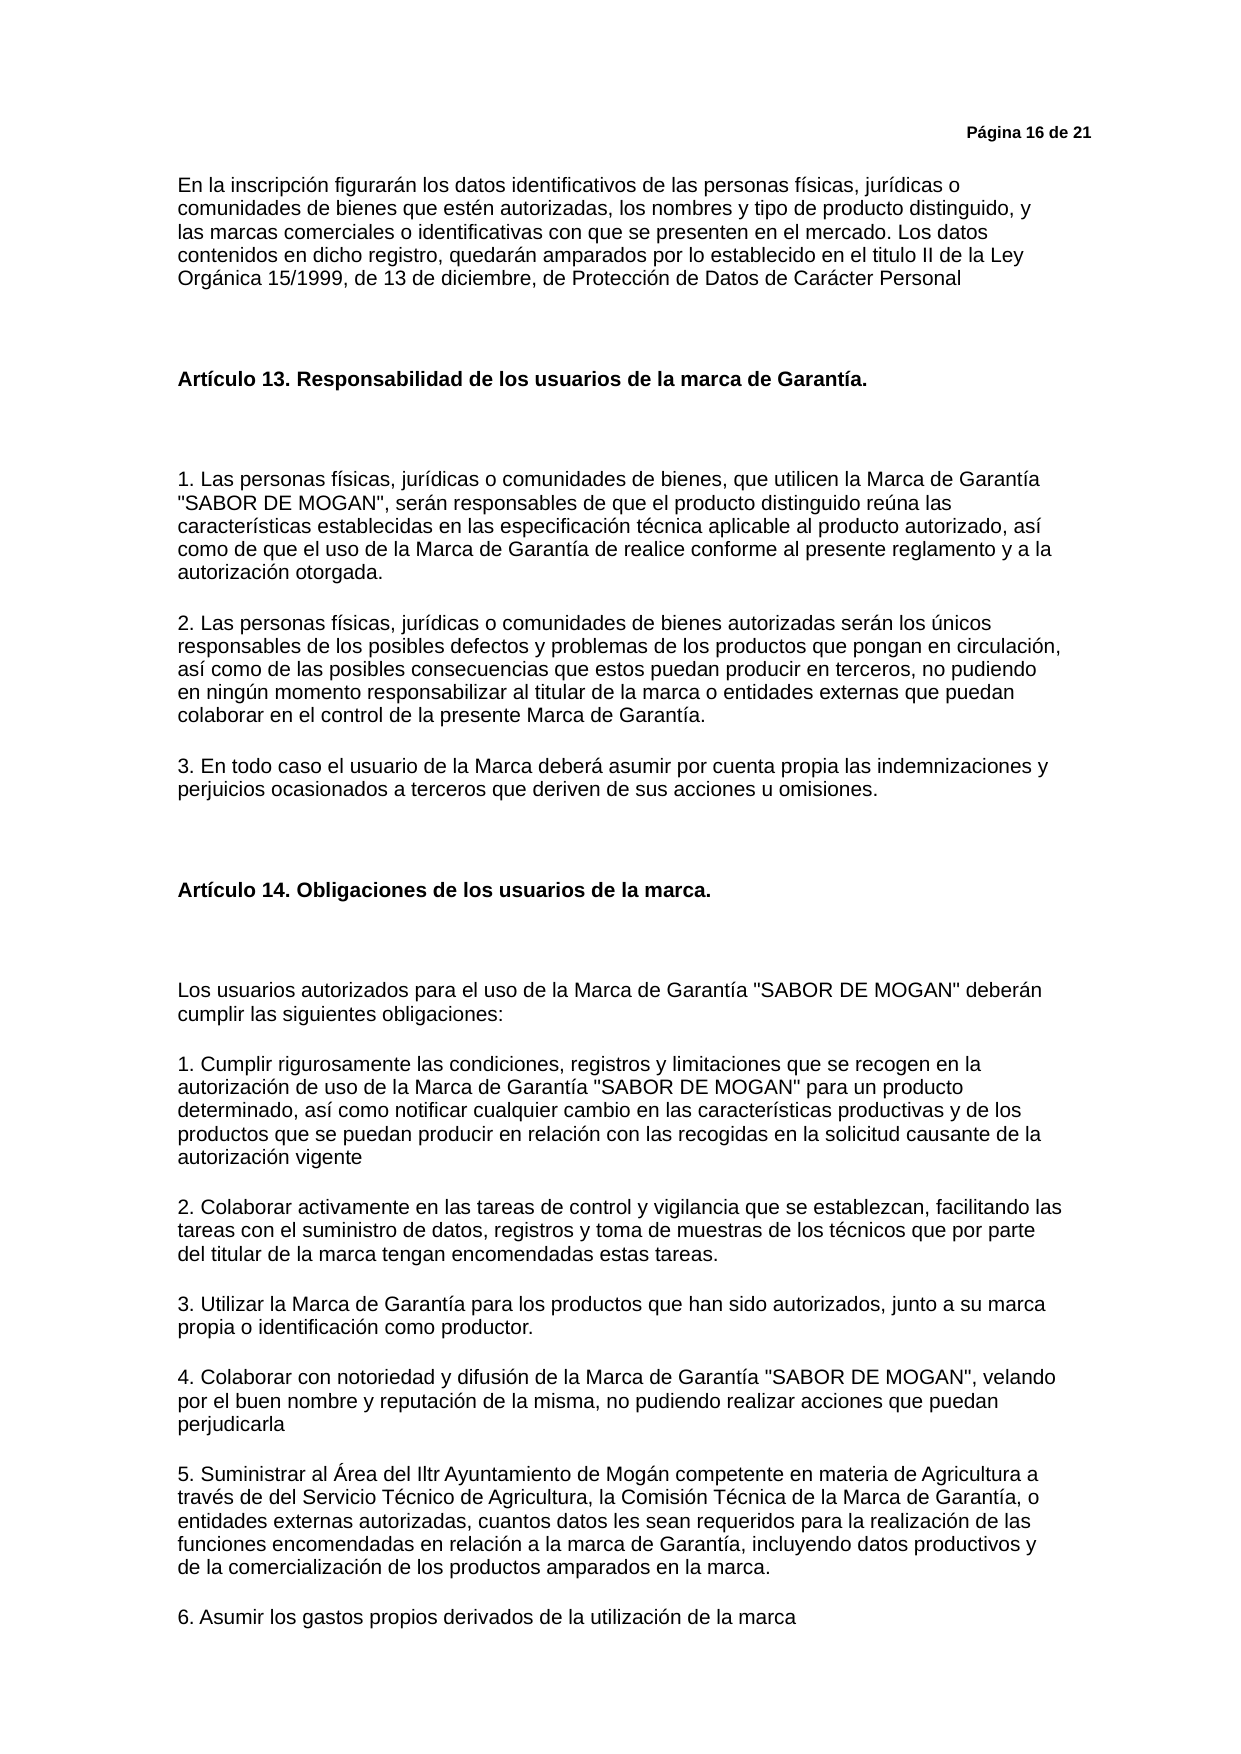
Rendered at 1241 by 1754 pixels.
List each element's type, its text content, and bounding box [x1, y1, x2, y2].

text 3. En todo caso el usuario de la Marca deberá asumir por cuenta propia las indemnizaciones y perjuicios ocasionados a terceros que deriven de sus acciones u omisiones. [177, 754, 1063, 801]
text 1. Cumplir rigurosamente las condiciones, registros y limitaciones que se recogen en la autorización de uso de la Marca de Garantía "SABOR DE MOGAN" para un producto determinado, así como notificar cualquier cambio en las características productivas y de los productos que se puedan producir en relación con las recogidas en la solicitud causante de la autorización vigente [177, 1052, 1063, 1168]
text 5. Suministrar al Área del Iltr Ayuntamiento de Mogán competente en materia de Agricultura a través de del Servicio Técnico de Agricultura, la Comisión Técnica de la Marca de Garantía, o entidades externas autorizadas, cuantos datos les sean requeridos para la realización de las funciones encomendadas en relación a la marca de Garantía, incluyendo datos productivos y de la comercialización de los productos amparados en la marca. [177, 1463, 1063, 1579]
text 2. Colaborar activamente en las tareas de control y vigilancia que se establezcan, facilitando las tareas con el suministro de datos, registros y toma de muestras de los técnicos que por parte del titular de la marca tengan encomendadas estas tareas. [177, 1196, 1063, 1265]
text 3. Utilizar la Marca de Garantía para los productos que han sido autorizados, junto a su marca propia o identificación como productor. [177, 1292, 1063, 1339]
text 4. Colaborar con notoriedad y difusión de la Marca de Garantía "SABOR DE MOGAN", velando por el buen nombre y reputación de la misma, no pudiendo realizar acciones que puedan perjudicarla [177, 1366, 1063, 1436]
text Artículo 13. Responsabilidad de los usuarios de la marca de Garantía. [177, 367, 1063, 391]
text En la inscripción figurarán los datos identificativos de las personas físicas, jurídicas o comunidades de bienes que estén autorizadas, los nombres y tipo de producto distinguido, y las marcas comerciales o identificativas con que se presenten en el mercado. Los datos contenidos en dicho registro, quedarán amparados por lo establecido en el titulo II de la Ley Orgánica 15/1999, de 13 de diciembre, de Protección de Datos de Carácter Personal [177, 174, 1063, 290]
text 6. Asumir los gastos propios derivados de la utilización de la marca [177, 1606, 1063, 1629]
text Los usuarios autorizados para el uso de la Marca de Garantía "SABOR DE MOGAN" deberán cumplir las siguientes obligaciones: [177, 979, 1063, 1025]
text 1. Las personas físicas, jurídicas o comunidades de bienes, que utilicen la Marca de Garantía "SABOR DE MOGAN", serán responsables de que el producto distinguido reúna las características establecidas en las especificación técnica aplicable al producto autorizado, así como de que el uso de la Marca de Garantía de realice conforme al presente reglamento y a la autorización otorgada. [177, 468, 1063, 584]
text Artículo 14. Obligaciones de los usuarios de la marca. [177, 878, 1063, 901]
text 2. Las personas físicas, jurídicas o comunidades de bienes autorizadas serán los únicos responsables de los posibles defectos y problemas de los productos que pongan en circulación, así como de las posibles consecuencias que estos puedan producir en terceros, no pudiendo en ningún momento responsabilizar al titular de la marca o entidades externas que puedan colaborar en el control de la presente Marca de Garantía. [177, 611, 1063, 727]
